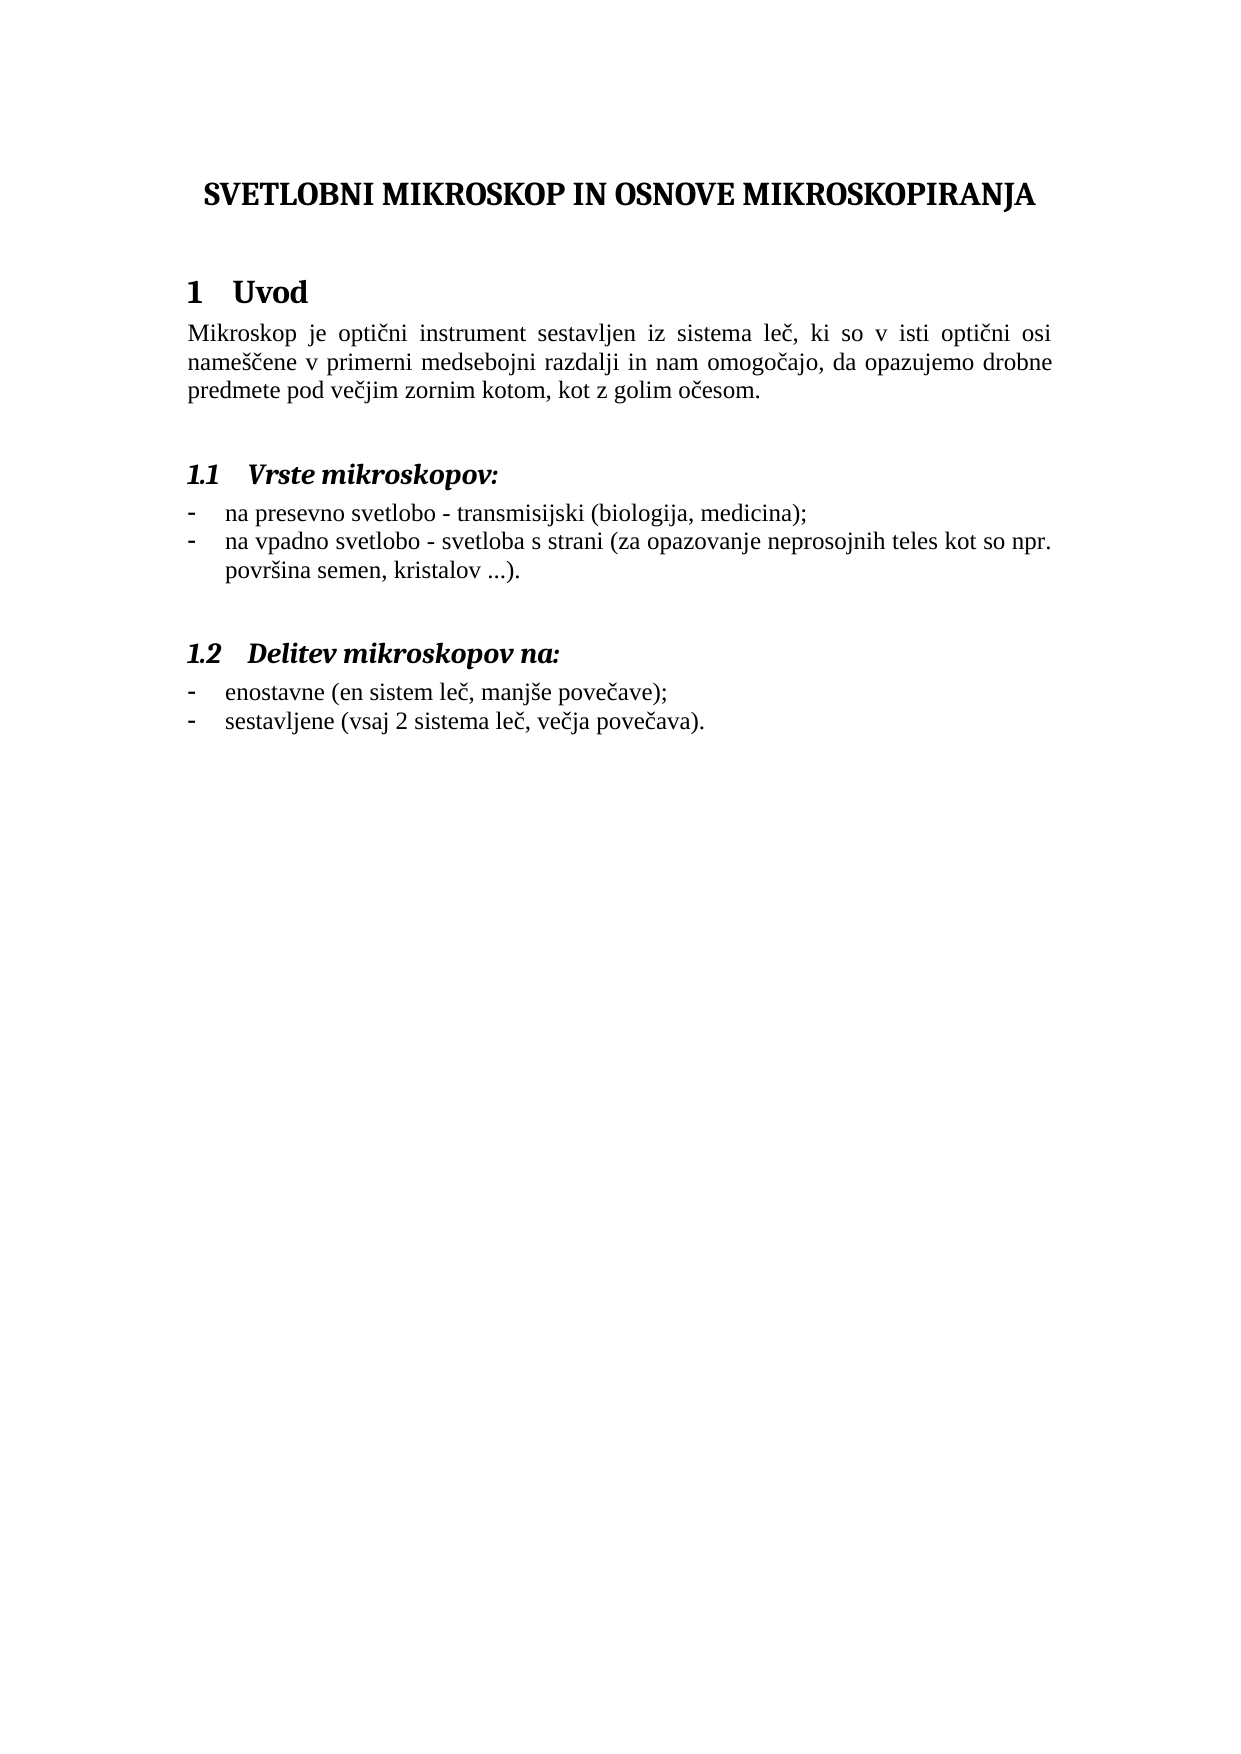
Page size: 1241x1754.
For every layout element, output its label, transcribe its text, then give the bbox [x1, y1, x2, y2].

subtitle Delitev mikroskopov na: [187, 638, 1053, 671]
subtitle Uvod [187, 273, 1053, 312]
list na vpadno svetlobo - svetloba s strani (za opazovanje neprosojnih teles kot so npr. površina semen, kristalov ...). [187, 526, 1053, 584]
list enostavne (en sistem leč, manjše povečave); [187, 677, 1053, 706]
text Mikroskop je optični instrument sestavljen iz sistema leč, ki so v isti optični osi nameščene v primerni medsebojni razdalji in nam omogočajo, da opazujemo drobne predmete pod večjim zornim kotom, kot z golim očesom. [187, 318, 1053, 404]
list na presevno svetlobo - transmisijski (biologija, medicina); [187, 498, 1053, 526]
subtitle SVETLOBNI MIKROSKOP IN OSNOVE MIKROSKOPIRANJA [187, 175, 1053, 213]
subtitle Vrste mikroskopov: [187, 458, 1053, 491]
list sestavljene (vsaj 2 sistema leč, večja povečava). [187, 706, 1053, 735]
